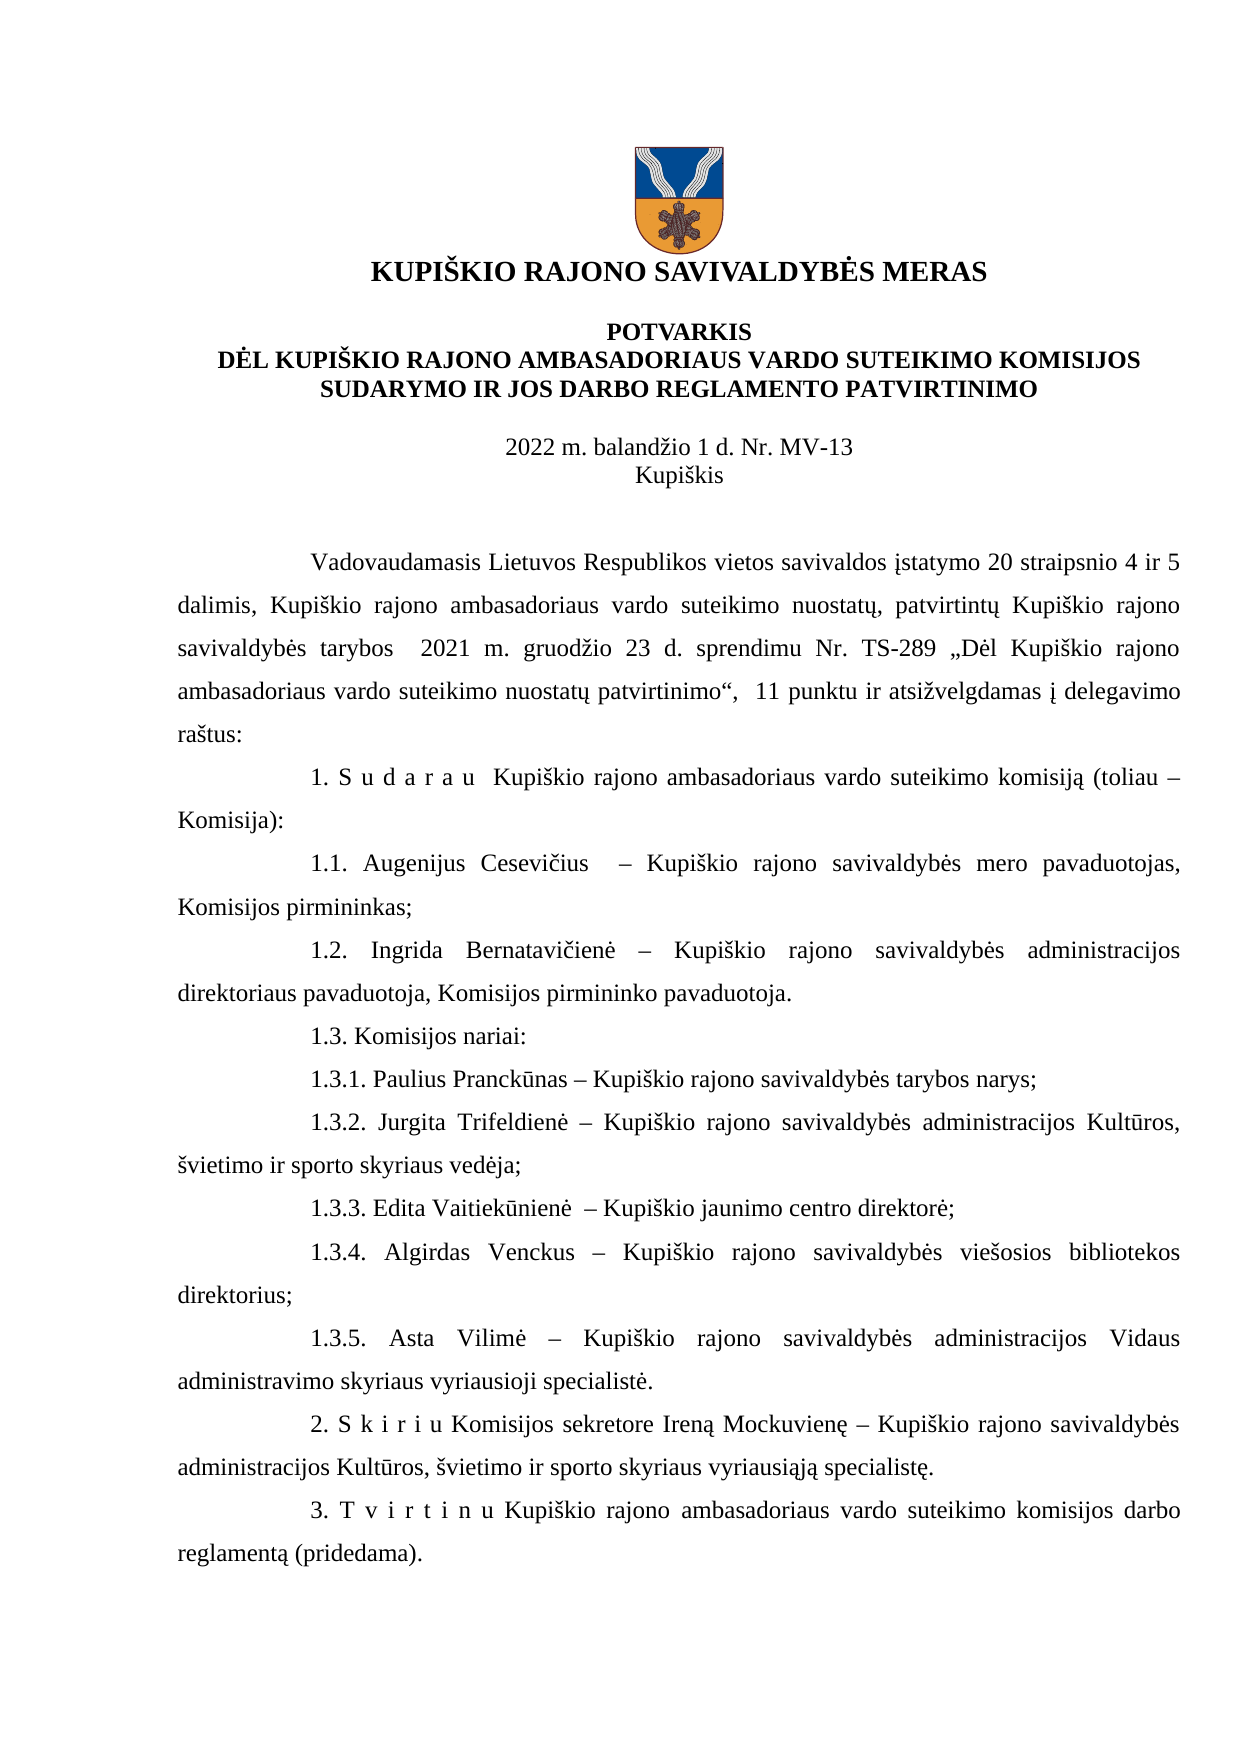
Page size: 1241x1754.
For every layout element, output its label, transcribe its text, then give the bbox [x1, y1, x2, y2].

text KUPIŠKIO RAJONO savivaldybės MERAS [177, 254, 1181, 288]
text 1.2. Ingrida Bernatavičienė – Kupiškio rajono savivaldybės administracijos direktoriaus pavaduotoja, Komisijos pirmininko pavaduotoja. [177, 935, 1181, 1007]
text 1.3.4. Algirdas Venckus – Kupiškio rajono savivaldybės viešosios bibliotekos direktorius; [177, 1237, 1181, 1308]
text 2022 m. balandžio 1 d. Nr. MV-13 [177, 432, 1181, 460]
text 1.3.2. Jurgita Trifeldienė – Kupiškio rajono savivaldybės administracijos Kultūros, švietimo ir sporto skyriaus vedėja; [177, 1107, 1181, 1179]
text 1.3.3. Edita Vaitiekūnienė – Kupiškio jaunimo centro direktorė; [177, 1193, 1181, 1222]
text 1.3.5. Asta Vilimė – Kupiškio rajono savivaldybės administracijos Vidaus administravimo skyriaus vyriausioji specialistė. [177, 1323, 1181, 1395]
text 1.3.1. Paulius Pranckūnas – Kupiškio rajono savivaldybės tarybos narys; [177, 1064, 1181, 1093]
text 3. T v i r t i n u Kupiškio rajono ambasadoriaus vardo suteikimo komisijos darbo reglamentą (pridedama). [177, 1495, 1181, 1567]
text POTVARKIS [177, 317, 1181, 345]
text 1.3. Komisijos nariai: [177, 1021, 1181, 1050]
text Kupiškis [177, 460, 1181, 489]
subtitle 1.1. Augenijus Cesevičius – Kupiškio rajono savivaldybės mero pavaduotojas, Komisijos pirmininkas; [177, 848, 1181, 920]
text 2. S k i r i u Komisijos sekretore Ireną Mockuvienę – Kupiškio rajono savivaldybės administracijos Kultūros, švietimo ir sporto skyriaus vyriausiąją specialistę. [177, 1409, 1181, 1481]
subtitle Vadovaudamasis Lietuvos Respublikos vietos savivaldos įstatymo 20 straipsnio 4 ir 5 dalimis, Kupiškio rajono ambasadoriaus vardo suteikimo nuostatų, patvirtintų Kupiškio rajono savivaldybės tarybos 2021 m. gruodžio 23 d. sprendimu Nr. TS-289 „Dėl Kupiškio rajono ambasadoriaus vardo suteikimo nuostatų patvirtinimo“, 11 punktu ir atsižvelgdamas į delegavimo raštus: [177, 547, 1181, 748]
subtitle 1. S u d a r a u Kupiškio rajono ambasadoriaus vardo suteikimo komisiją (toliau – Komisija): [177, 762, 1181, 834]
text DĖL KUPIŠKIO RAJONO AMBASADORIAUS VARDO SUTEIKIMO KOMISIJOS SUDARYMO IR JOS DARBO REGLAMENTO PATVIRTINIMO [177, 345, 1181, 403]
